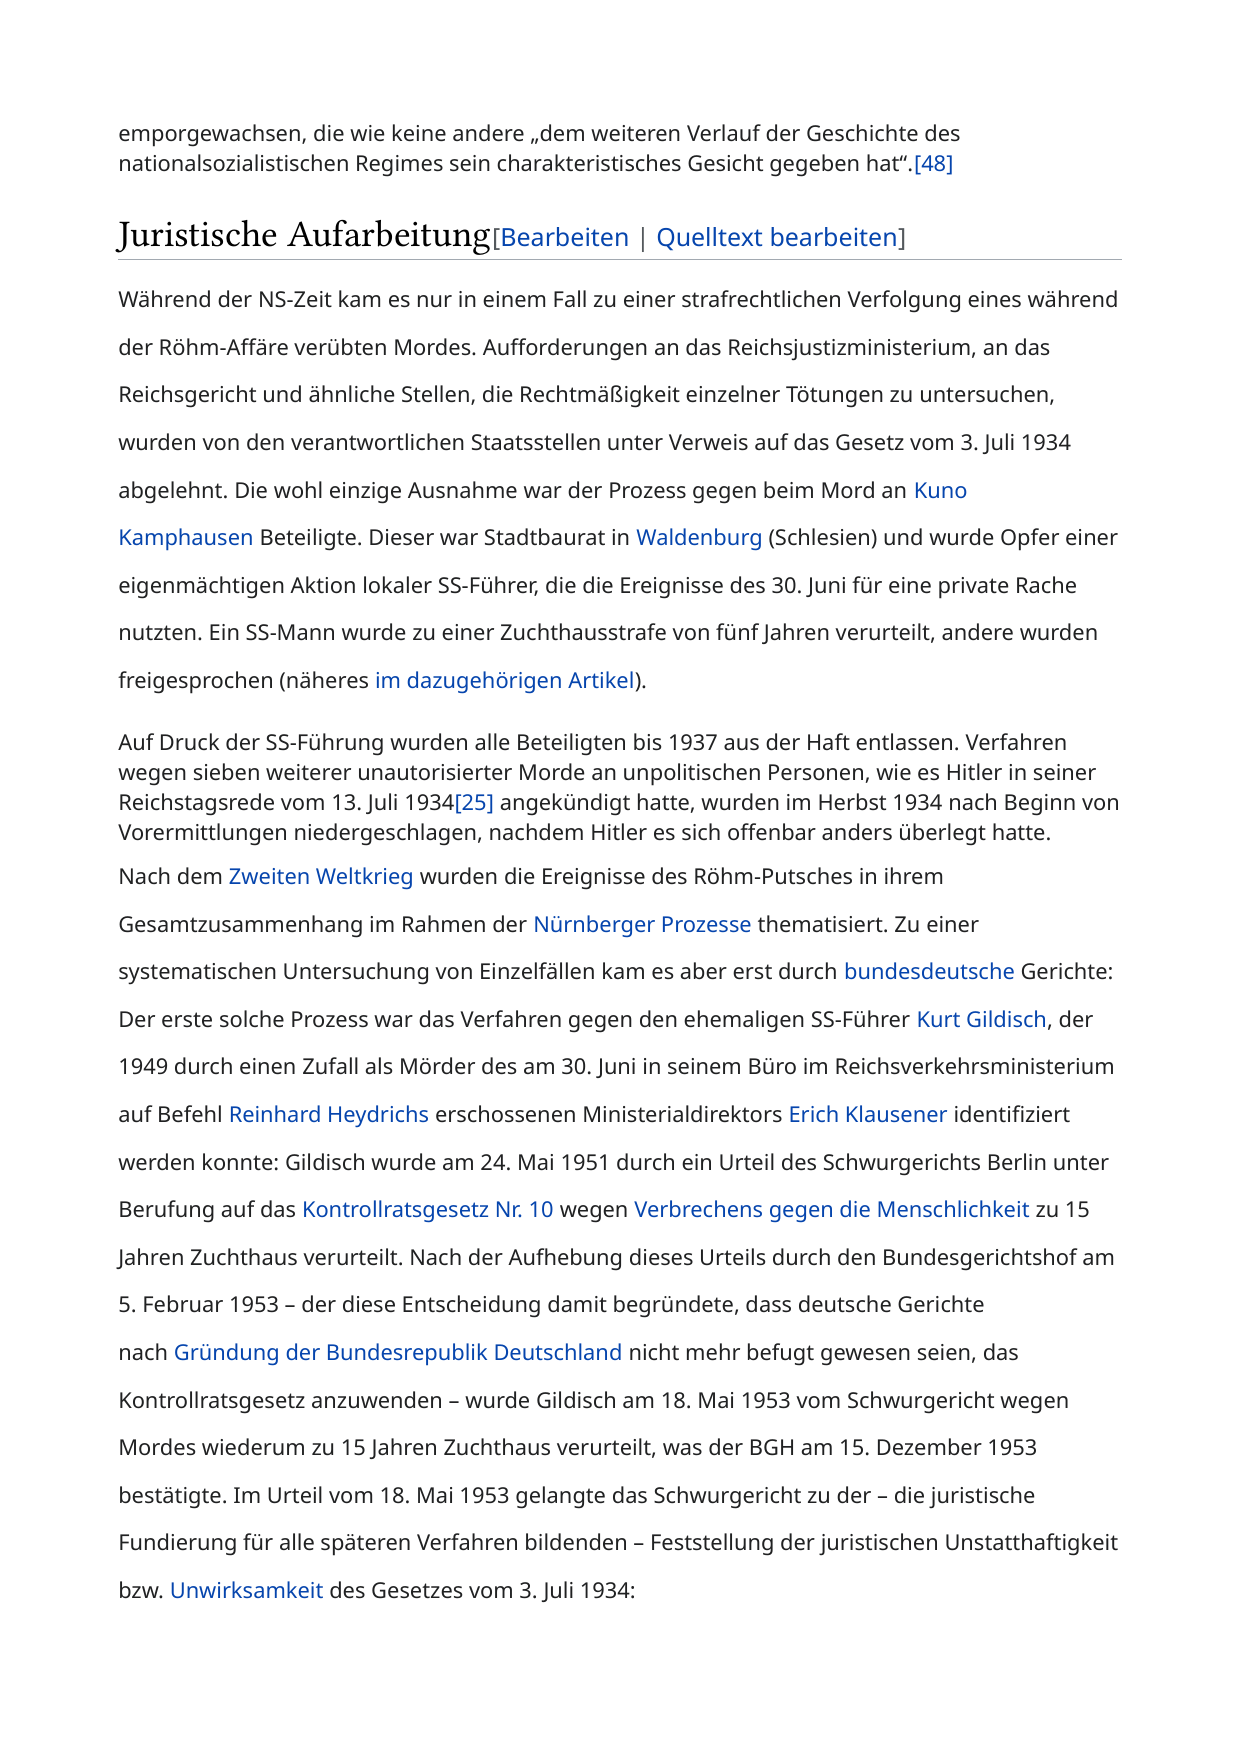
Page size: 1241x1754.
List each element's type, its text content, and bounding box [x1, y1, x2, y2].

subtitle Juristische Aufarbeitung[Bearbeiten | Quelltext bearbeiten] [118, 213, 1122, 259]
text Nach dem Zweiten Weltkrieg wurden die Ereignisse des Röhm-Putsches in ihrem Gesamtzusammenhang im Rahmen der Nürnberger Prozesse thematisiert. Zu einer systematischen Untersuchung von Einzelfällen kam es aber erst durch bundesdeutsche Gerichte: Der erste solche Prozess war das Verfahren gegen den ehemaligen SS-Führer Kurt Gildisch, der 1949 durch einen Zufall als Mörder des am 30. Juni in seinem Büro im Reichsverkehrsministerium auf Befehl Reinhard Heydrichs erschossenen Ministerialdirektors Erich Klausener identifiziert werden konnte: Gildisch wurde am 24. Mai 1951 durch ein Urteil des Schwurgerichts Berlin unter Berufung auf das Kontrollratsgesetz Nr. 10 wegen Verbrechens gegen die Menschlichkeit zu 15 Jahren Zuchthaus verurteilt. Nach der Aufhebung dieses Urteils durch den Bundesgerichtshof am 5. Februar 1953 – der diese Entscheidung damit begründete, dass deutsche Gerichte nach Gründung der Bundesrepublik Deutschland nicht mehr befugt gewesen seien, das Kontrollratsgesetz anzuwenden – wurde Gildisch am 18. Mai 1953 vom Schwurgericht wegen Mordes wiederum zu 15 Jahren Zuchthaus verurteilt, was der BGH am 15. Dezember 1953 bestätigte. Im Urteil vom 18. Mai 1953 gelangte das Schwurgericht zu der – die juristische Fundierung für alle späteren Verfahren bildenden – Feststellung der juristischen Unstatthaftigkeit bzw. Unwirksamkeit des Gesetzes vom 3. Juli 1934: [118, 861, 1122, 1605]
text emporgewachsen, die wie keine andere „dem weiteren Verlauf der Geschichte des nationalsozialistischen Regimes sein charakteristisches Gesicht gegeben hat“.[48] [118, 118, 1122, 178]
text Während der NS-Zeit kam es nur in einem Fall zu einer strafrechtlichen Verfolgung eines während der Röhm-Affäre verübten Mordes. Aufforderungen an das Reichsjustizministerium, an das Reichsgericht und ähnliche Stellen, die Rechtmäßigkeit einzelner Tötungen zu untersuchen, wurden von den verantwortlichen Staatsstellen unter Verweis auf das Gesetz vom 3. Juli 1934 abgelehnt. Die wohl einzige Ausnahme war der Prozess gegen beim Mord an Kuno Kamphausen Beteiligte. Dieser war Stadtbaurat in Waldenburg (Schlesien) und wurde Opfer einer eigenmächtigen Aktion lokaler SS-Führer, die die Ereignisse des 30. Juni für eine private Rache nutzten. Ein SS-Mann wurde zu einer Zuchthausstrafe von fünf Jahren verurteilt, andere wurden freigesprochen (näheres im dazugehörigen Artikel). [118, 284, 1122, 695]
text Auf Druck der SS-Führung wurden alle Beteiligten bis 1937 aus der Haft entlassen. Verfahren wegen sieben weiterer unautorisierter Morde an unpolitischen Personen, wie es Hitler in seiner Reichstagsrede vom 13. Juli 1934[25] angekündigt hatte, wurden im Herbst 1934 nach Beginn von Vorermittlungen niedergeschlagen, nachdem Hitler es sich offenbar anders überlegt hatte. [118, 727, 1122, 846]
